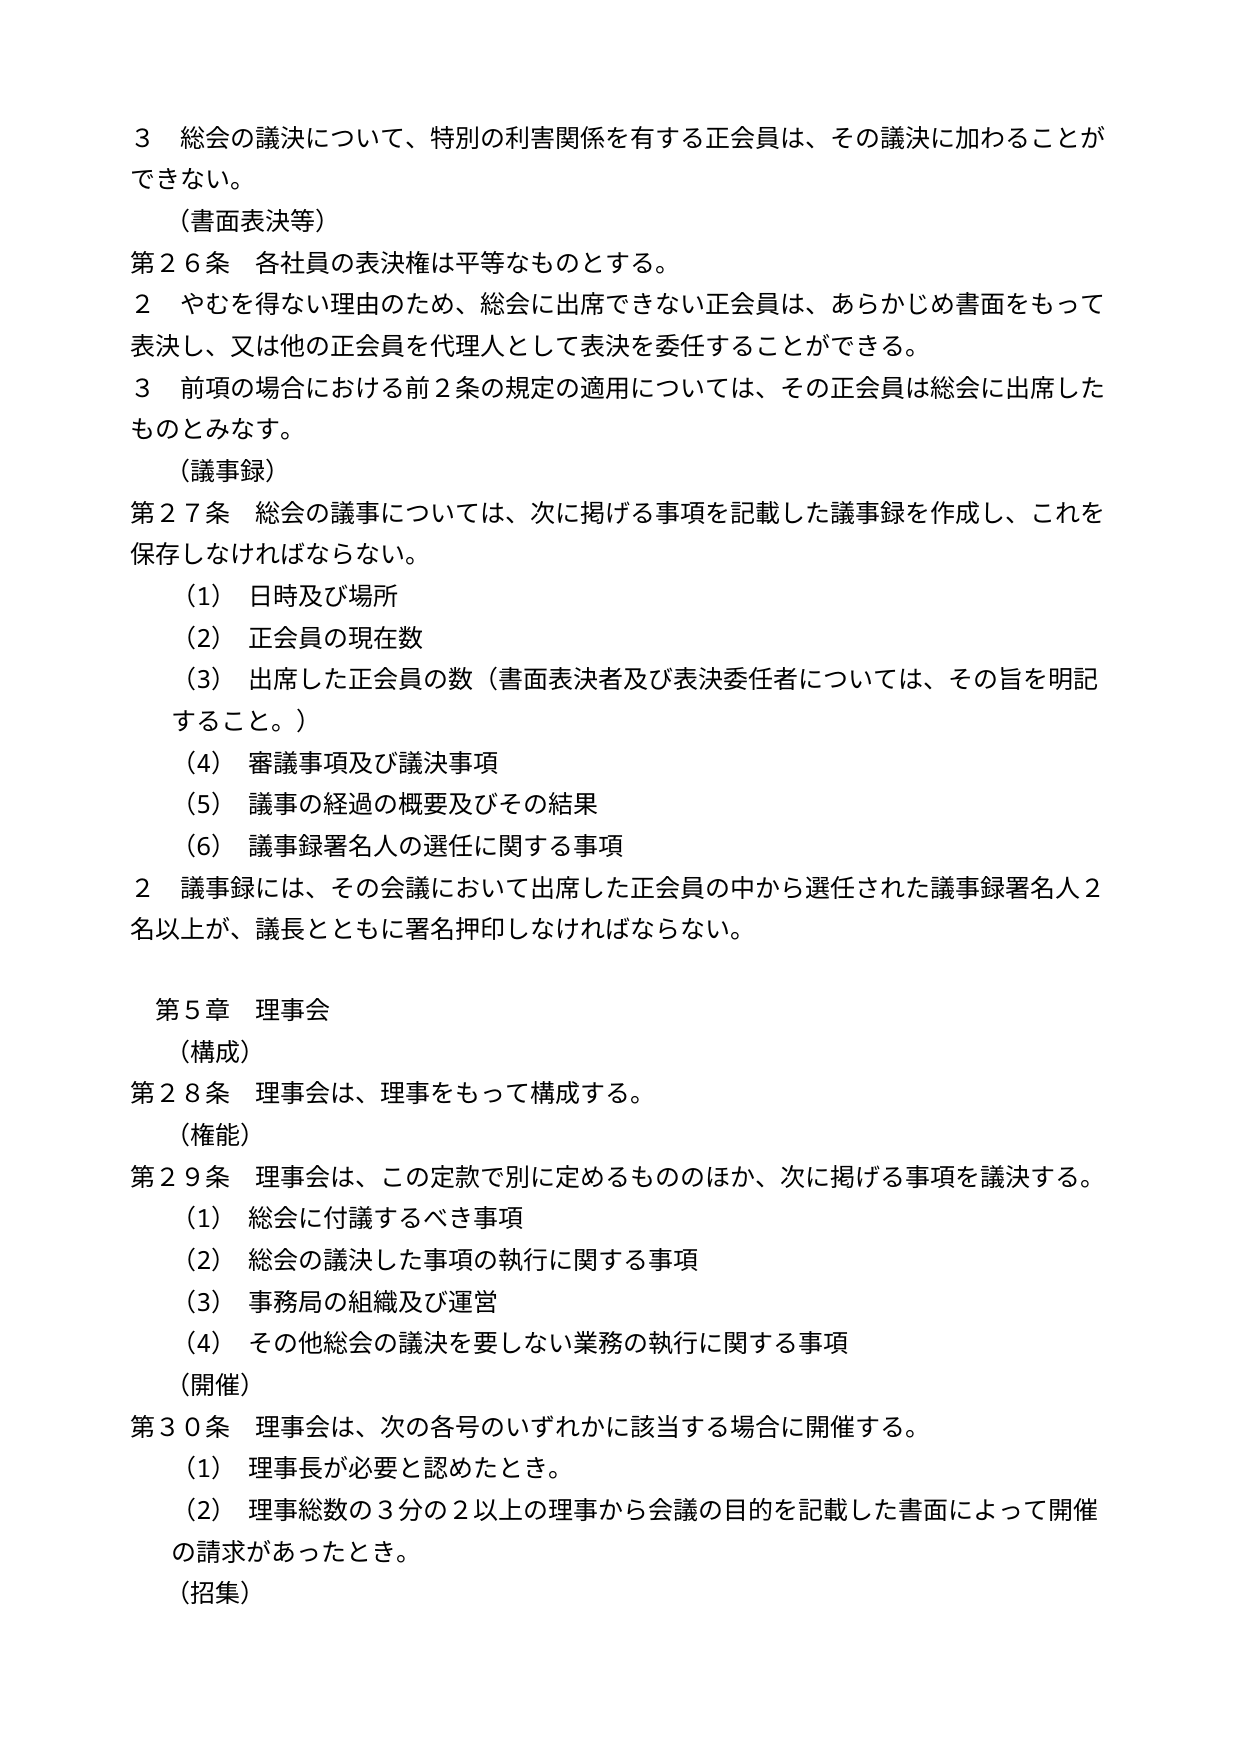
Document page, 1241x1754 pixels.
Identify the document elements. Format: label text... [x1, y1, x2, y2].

list ３ 総会の議決について、特別の利害関係を有する正会員は、その議決に加わることができない。 [130, 118, 1122, 196]
list その他総会の議決を要しない業務の執行に関する事項 [171, 1324, 1122, 1360]
list 理事長が必要と認めたとき。 [171, 1449, 1122, 1485]
list 総会に付議するべき事項 [171, 1199, 1122, 1235]
list ３ 前項の場合における前２条の規定の適用については、その正会員は総会に出席したものとみなす。 [130, 368, 1122, 446]
list （書面表決等） [165, 201, 1122, 238]
list ２ やむを得ない理由のため、総会に出席できない正会員は、あらかじめ書面をもって表決し、又は他の正会員を代理人として表決を委任することができる。 [130, 285, 1122, 363]
list 理事総数の３分の２以上の理事から会議の目的を記載した書面によって開催の請求があったとき。 [171, 1491, 1122, 1568]
list （議事録） [165, 451, 1122, 488]
list 第２８条 理事会は、理事をもって構成する。 [130, 1074, 1122, 1110]
list 第２７条 総会の議事については、次に掲げる事項を記載した議事録を作成し、これを保存しなければならない。 [130, 493, 1122, 571]
list 審議事項及び議決事項 [171, 743, 1122, 779]
list 総会の議決した事項の執行に関する事項 [171, 1241, 1122, 1277]
list 正会員の現在数 [171, 618, 1122, 654]
list 第２９条 理事会は、この定款で別に定めるもののほか、次に掲げる事項を議決する。 [130, 1157, 1122, 1193]
list （招集） [165, 1574, 1122, 1610]
list 議事の経過の概要及びその結果 [171, 785, 1122, 821]
list 事務局の組織及び運営 [171, 1282, 1122, 1318]
list （開催） [165, 1366, 1122, 1402]
list 出席した正会員の数（書面表決者及び表決委任者については、その旨を明記すること。） [171, 660, 1122, 738]
list （構成） [165, 1032, 1122, 1068]
list 第３０条 理事会は、次の各号のいずれかに該当する場合に開催する。 [130, 1407, 1122, 1443]
list 議事録署名人の選任に関する事項 [171, 826, 1122, 863]
list 日時及び場所 [171, 576, 1122, 613]
list 第２６条 各社員の表決権は平等なものとする。 [130, 243, 1122, 279]
list （権能） [165, 1116, 1122, 1152]
list 第５章 理事会 [156, 991, 1122, 1027]
list ２ 議事録には、その会議において出席した正会員の中から選任された議事録署名人２名以上が、議長とともに署名押印しなければならない。 [130, 868, 1122, 946]
